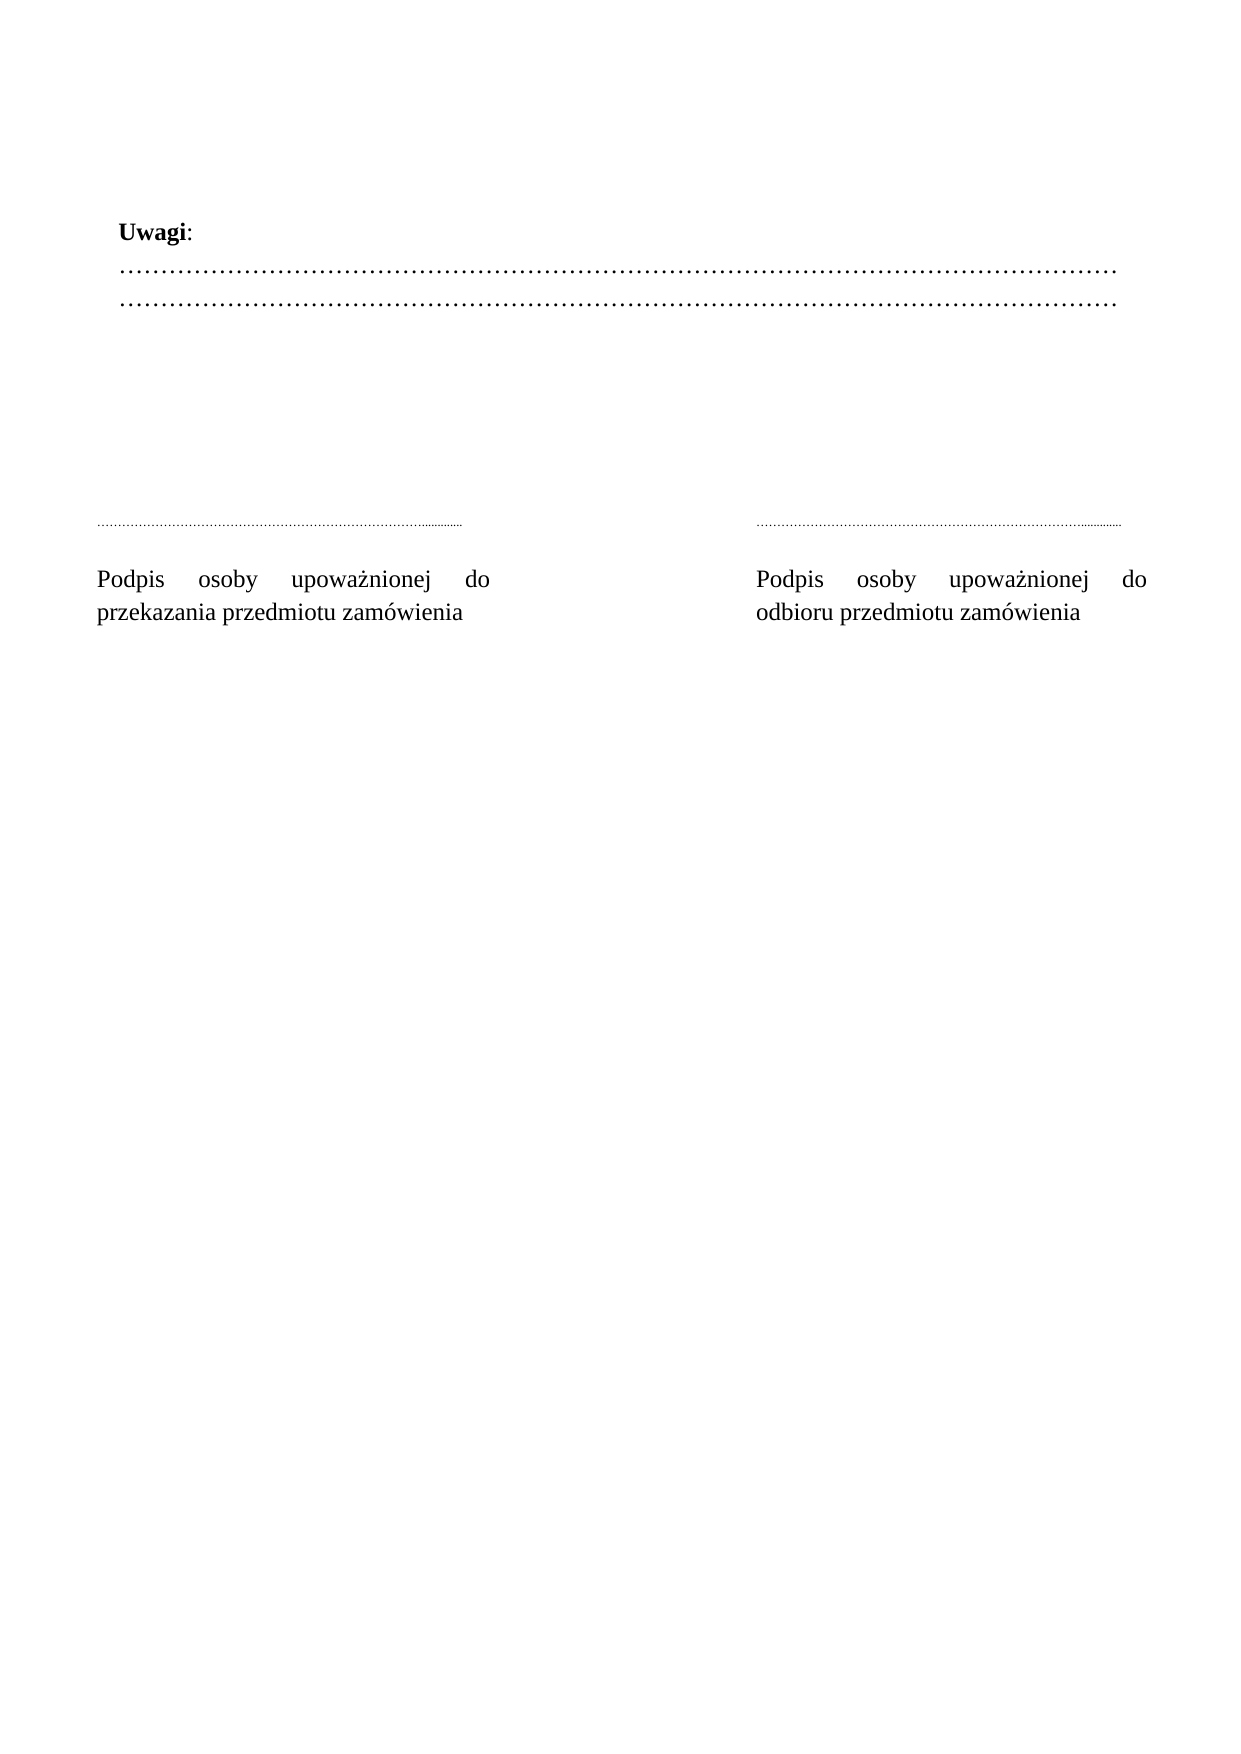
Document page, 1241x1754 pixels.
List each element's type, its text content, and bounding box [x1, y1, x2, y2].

table_cell [491, 564, 755, 660]
table_header ……………………………………………………………………............. [96, 514, 491, 564]
table_cell [96, 660, 1148, 706]
table_cell Podpis osoby upoważnionej do przekazania przedmiotu zamówienia [96, 564, 491, 660]
table_header [491, 514, 755, 564]
table_header ……………………………………………………………………............. [755, 514, 1148, 564]
table_cell Podpis osoby upoważnionej do odbioru przedmiotu zamówienia [755, 564, 1148, 660]
text Uwagi: …………………………………………………………………………………………………………………………………………………………………………………………………………………… [118, 217, 1122, 312]
table_cell [96, 706, 1148, 752]
